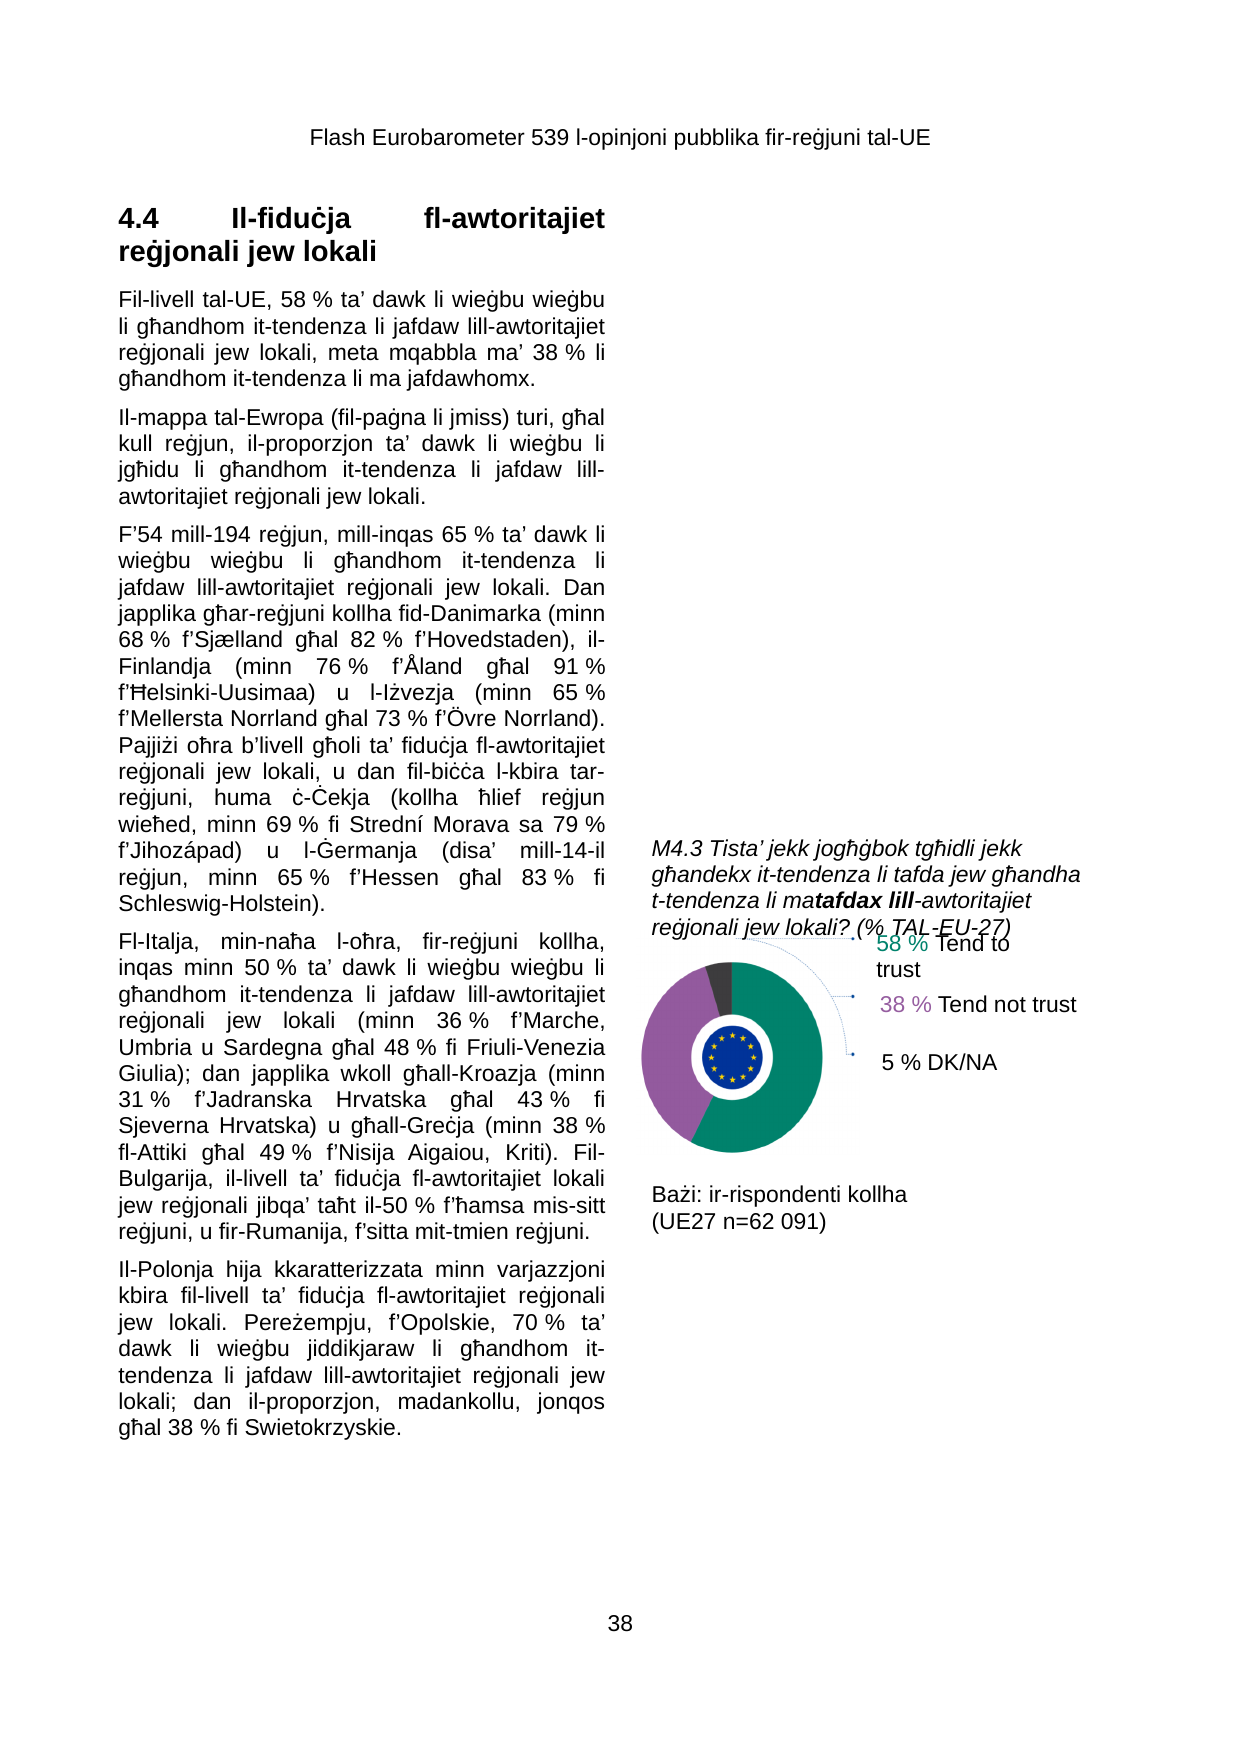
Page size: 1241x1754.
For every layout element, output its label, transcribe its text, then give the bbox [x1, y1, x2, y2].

text Fl-Italja, min-naħa l-oħra, fir-reġjuni kollha, inqas minn 50 % ta’ dawk li wieġbu wieġbu li għandhom it-tendenza li jafdaw lill-awtoritajiet reġjonali jew lokali (minn 36 % f’Marche, Umbria u Sardegna għal 48 % fi Friuli-Venezia Giulia); dan japplika wkoll għall-Kroazja (minn 31 % f’Jadranska Hrvatska għal 43 % fi Sjeverna Hrvatska) u għall-Greċja (minn 38 % fl-Attiki għal 49 % f’Nisija Aigaiou, Kriti). Fil-Bulgarija, il-livell ta’ fiduċja fl-awtoritajiet lokali jew reġjonali jibqa’ taħt il-50 % f’ħamsa mis-sitt reġjuni, u fir-Rumanija, f’sitta mit-tmien reġjuni. [118, 928, 605, 1244]
text Il-mappa tal-Ewropa (fil-paġna li jmiss) turi, għal kull reġjun, il-proporzjon ta’ dawk li wieġbu li jgħidu li għandhom it-tendenza li jafdaw lill-awtoritajiet reġjonali jew lokali. [118, 403, 605, 509]
subtitle 4.4 Il-fiduċja fl-awtoritajiet reġjonali jew lokali [118, 201, 605, 268]
text Il-Polonja hija kkaratterizzata minn varjazzjoni kbira fil-livell ta’ fiduċja fl-awtoritajiet reġjonali jew lokali. Pereżempju, f’Opolskie, 70 % ta’ dawk li wieġbu jiddikjaraw li għandhom it-tendenza li jafdaw lill-awtoritajiet reġjonali jew lokali; dan il-proporzjon, madankollu, jonqos għal 38 % fi Swietokrzyskie. [118, 1256, 605, 1441]
text Fil-livell tal-UE, 58 % ta’ dawk li wieġbu wieġbu li għandhom it-tendenza li jafdaw lill-awtoritajiet reġjonali jew lokali, meta mqabbla ma’ 38 % li għandhom it-tendenza li ma jafdawhomx. [118, 286, 605, 392]
picture [636, 930, 860, 1155]
text F’54 mill-194 reġjun, mill-inqas 65 % ta’ dawk li wieġbu wieġbu li għandhom it-tendenza li jafdaw lill-awtoritajiet reġjonali jew lokali. Dan japplika għar-reġjuni kollha fid-Danimarka (minn 68 % f’Sjælland għal 82 % f’Hovedstaden), il-Finlandja (minn 76 % f’Åland għal 91 % f’Ħelsinki-Uusimaa) u l-Iżvezja (minn 65 % f’Mellersta Norrland għal 73 % f’Övre Norrland). Pajjiżi oħra b’livell għoli ta’ fiduċja fl-awtoritajiet reġjonali jew lokali, u dan fil-biċċa l-kbira tar-reġjuni, huma ċ-Ċekja (kollha ħlief reġjun wieħed, minn 69 % fi Strední Morava sa 79 % f’Jihozápad) u l-Ġermanja (disa’ mill-14-il reġjun, minn 65 % f’Hessen għal 83 % fi Schleswig-Holstein). [118, 521, 605, 916]
